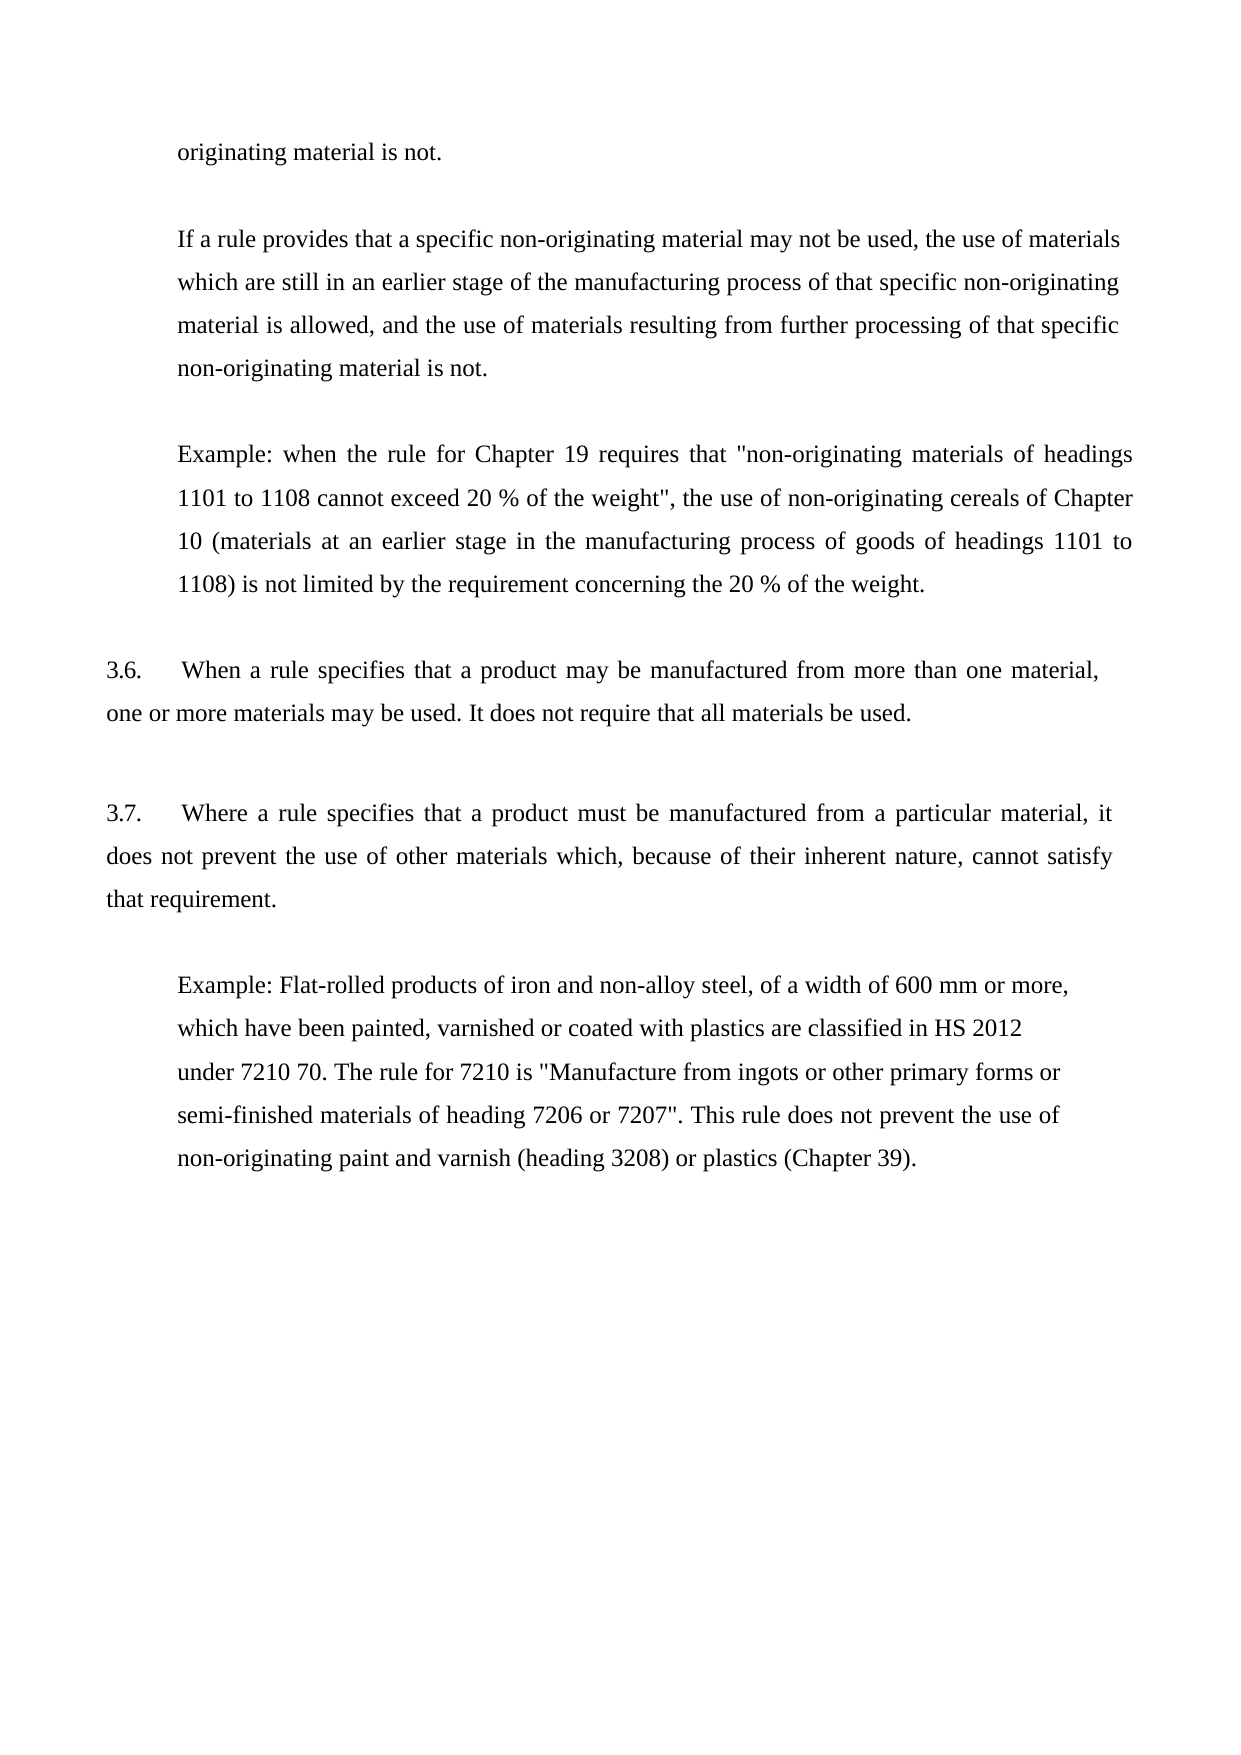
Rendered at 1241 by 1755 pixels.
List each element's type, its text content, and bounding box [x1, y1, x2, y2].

list Where a rule specifies that a product must be manufactured from a particular material, it does not prevent the use of other materials which, because of their inherent nature, cannot satisfy that requirement. [106, 798, 1113, 913]
text If a rule provides that a specific non-originating material may not be used, the use of materials which are still in an earlier stage of the manufacturing process of that specific non-originating material is allowed, and the use of materials resulting from further processing of that specific non-originating material is not. [177, 224, 1121, 382]
text under 7210 70. The rule for 7210 is "Manufacture from ingots or other primary forms or semi-finished materials of heading 7206 or 7207". This rule does not prevent the use of non-originating paint and varnish (heading 3208) or plastics (Chapter 39). [177, 1057, 1061, 1172]
list When a rule specifies that a product may be manufactured from more than one material, one or more materials may be used. It does not require that all materials be used. [106, 655, 1101, 727]
text Example: when the rule for Chapter 19 requires that "non-originating materials of headings 1101 to 1108 cannot exceed 20 % of the weight", the use of non-originating cereals of Chapter 10 (materials at an earlier stage in the manufacturing process of goods of headings 1101 to 1108) is not limited by the requirement concerning the 20 % of the weight. [177, 439, 1134, 598]
text Example: Flat-rolled products of iron and non-alloy steel, of a width of 600 mm or more, which have been painted, varnished or coated with plastics are classified in HS 2012 [177, 970, 1070, 1042]
text originating material is not. [118, 137, 1083, 166]
